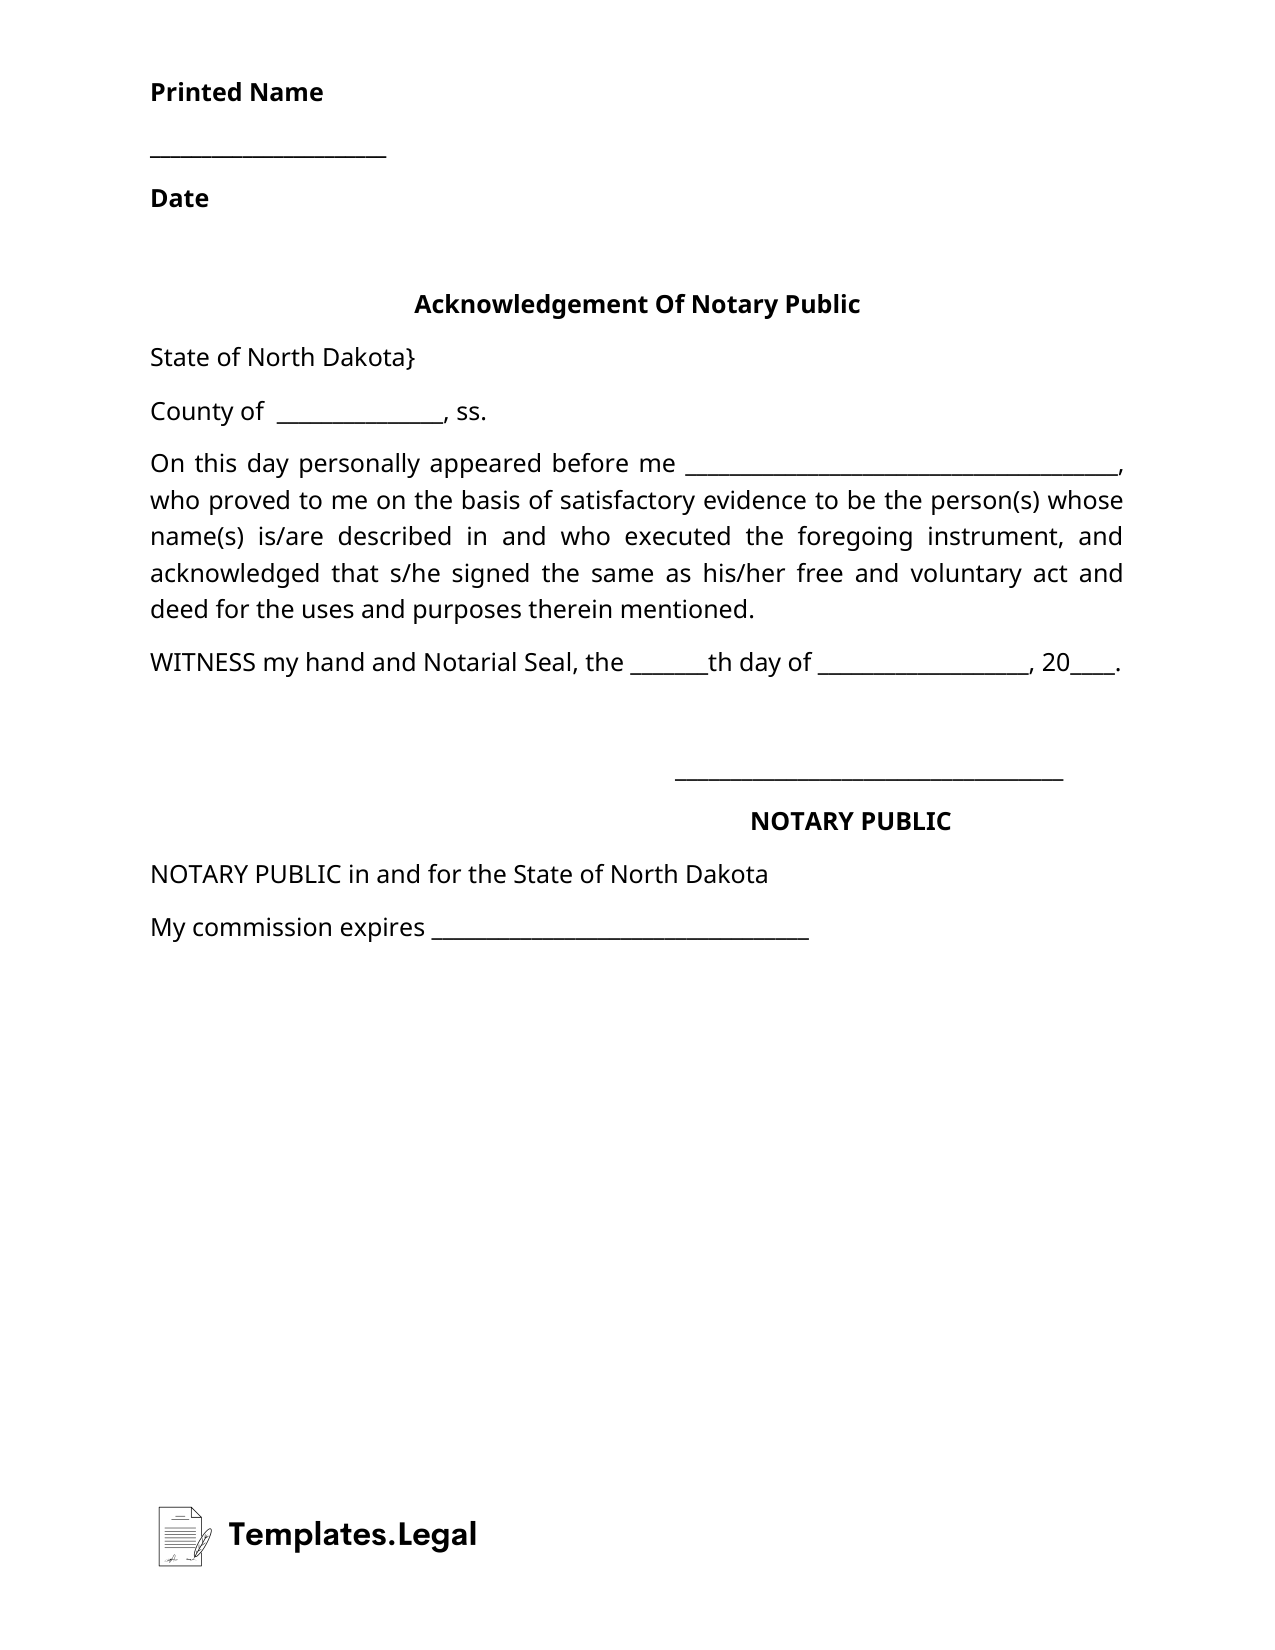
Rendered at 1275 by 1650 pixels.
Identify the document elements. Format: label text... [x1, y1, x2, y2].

text Date [150, 181, 1125, 215]
text NOTARY PUBLIC [150, 804, 1125, 838]
text My commission expires __________________________________ [150, 910, 1125, 944]
text Acknowledgement Of Notary Public [150, 287, 1125, 321]
text NOTARY PUBLIC in and for the State of North Dakota [150, 857, 1125, 891]
text ___________________________________ [600, 751, 1125, 785]
text _______________________ [150, 128, 1125, 162]
text State of North Dakota} [150, 340, 1125, 374]
text On this day personally appeared before me _______________________________________, who proved to me on the basis of satisfactory evidence to be the person(s) whose name(s) is/are described in and who executed the foregoing instrument, and acknowledged that s/he signed the same as his/her free and voluntary act and deed for the uses and purposes therein mentioned. [150, 446, 1125, 626]
text WITNESS my hand and Notarial Seal, the _______th day of ___________________, 20____. [150, 644, 1125, 679]
text Printed Name [150, 75, 1125, 109]
text County of _______________, ss. [150, 393, 1125, 427]
